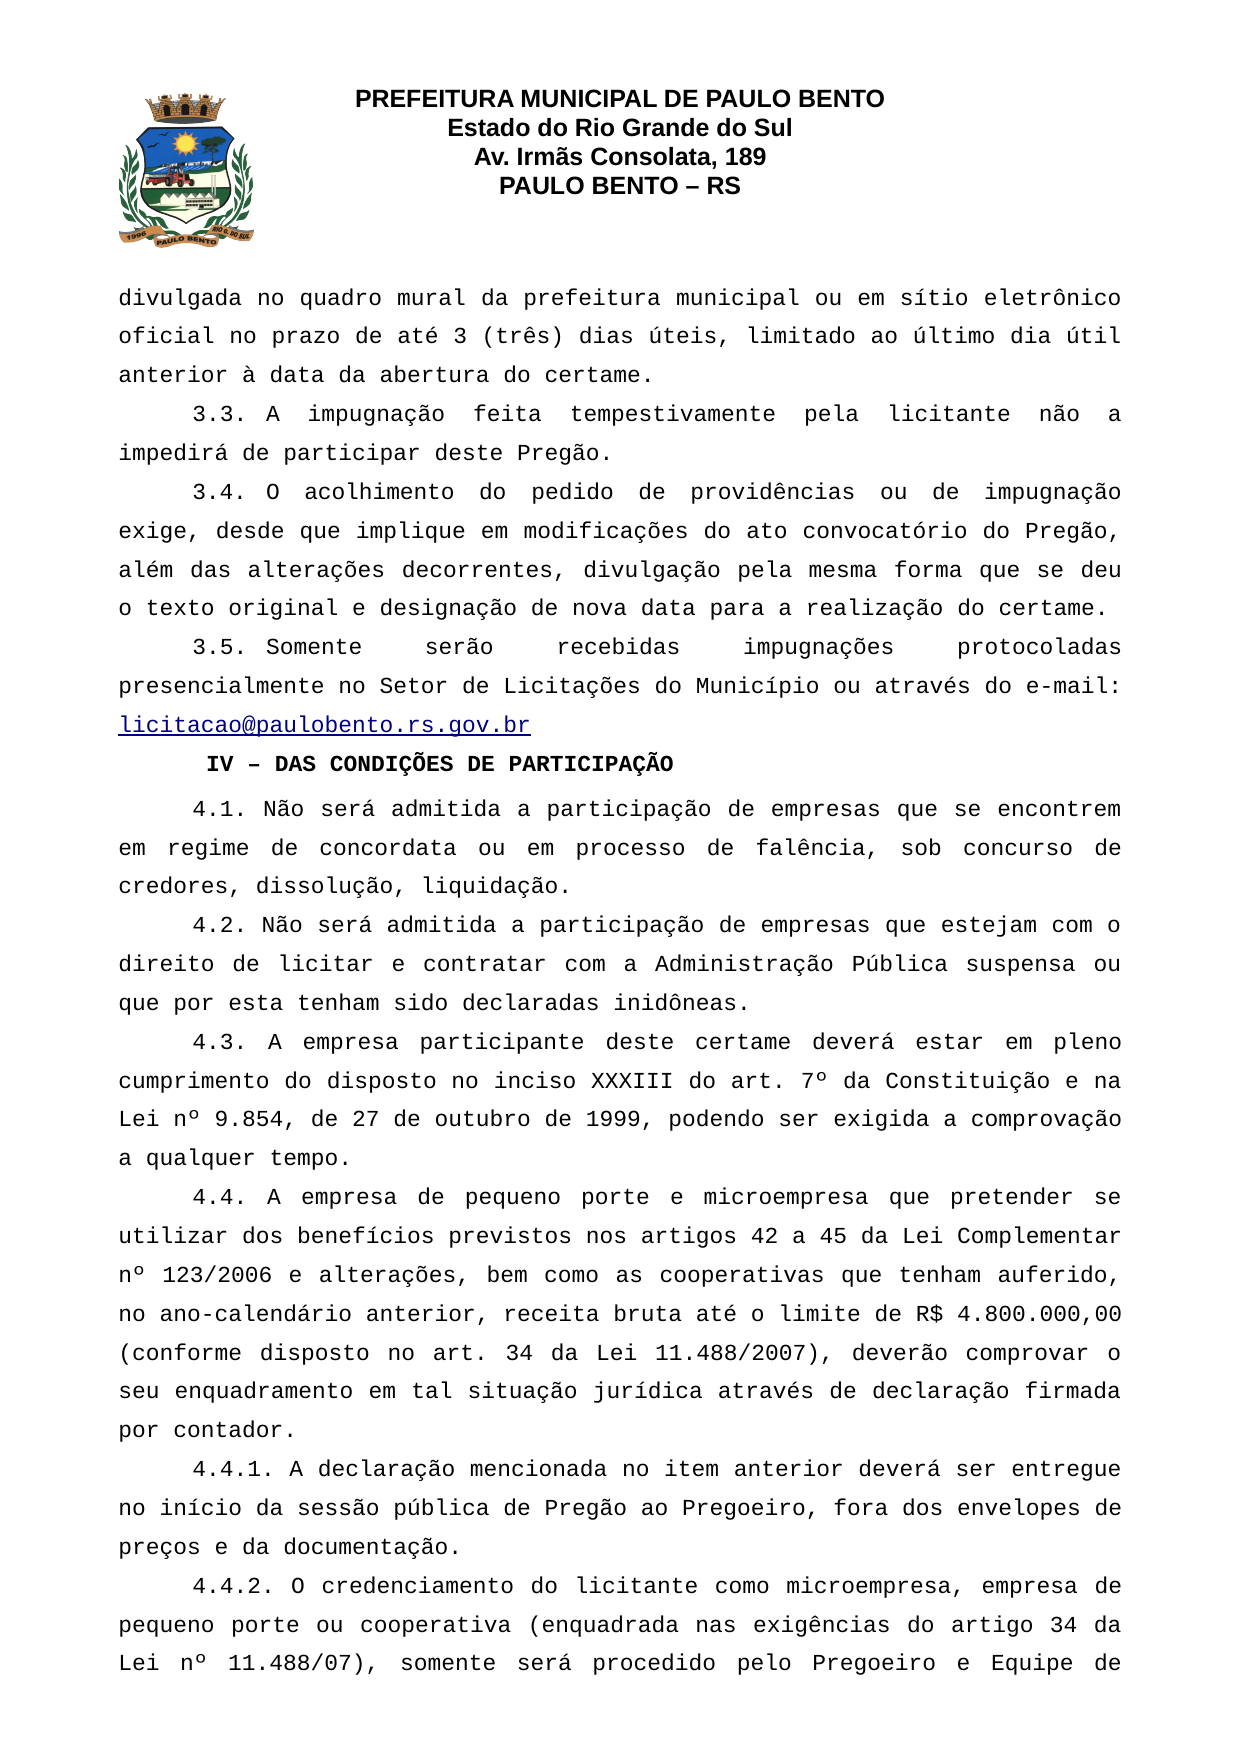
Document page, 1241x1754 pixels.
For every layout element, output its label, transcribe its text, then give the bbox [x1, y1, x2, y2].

list O acolhimento do pedido de providências ou de impugnação exige, desde que implique em modificações do ato convocatório do Pregão, além das alterações decorrentes, divulgação pela mesma forma que se deu o texto original e designação de nova data para a realização do certame. [118, 480, 1122, 623]
list divulgada no quadro mural da prefeitura municipal ou em sítio eletrônico oficial no prazo de até 3 (três) dias úteis, limitado ao último dia útil anterior à data da abertura do certame. [118, 286, 1122, 389]
text 4.1. Não será admitida a participação de empresas que se encontrem em regime de concordata ou em processo de falência, sob concurso de credores, dissolução, liquidação. [118, 797, 1122, 901]
text IV – DAS CONDIÇÕES DE PARTICIPAÇÃO [118, 752, 1122, 778]
text 4.4.2. O credenciamento do licitante como microempresa, empresa de pequeno porte ou cooperativa (enquadrada nas exigências do artigo 34 da Lei nº 11.488/07), somente será procedido pelo Pregoeiro e Equipe de [118, 1574, 1122, 1678]
list Somente serão recebidas impugnações protocoladas presencialmente no Setor de Licitações do Município ou através do e-mail: licitacao@paulobento.rs.gov.br [118, 636, 1122, 739]
text 4.3. A empresa participante deste certame deverá estar em pleno cumprimento do disposto no inciso XXXIII do art. 7º da Constituição e na Lei nº 9.854, de 27 de outubro de 1999, podendo ser exigida a comprovação a qualquer tempo. [118, 1030, 1122, 1173]
text 4.2. Não será admitida a participação de empresas que estejam com o direito de licitar e contratar com a Administração Pública suspensa ou que por esta tenham sido declaradas inidôneas. [118, 913, 1122, 1017]
list A impugnação feita tempestivamente pela licitante não a impedirá de participar deste Pregão. [118, 402, 1122, 467]
text 4.4. A empresa de pequeno porte e microempresa que pretender se utilizar dos benefícios previstos nos artigos 42 a 45 da Lei Complementar nº 123/2006 e alterações, bem como as cooperativas que tenham auferido, no ano-calendário anterior, receita bruta até o limite de R$ 4.800.000,00 (conforme disposto no art. 34 da Lei 11.488/2007), deverão comprovar o seu enquadramento em tal situação jurídica através de declaração firmada por contador. [118, 1186, 1122, 1444]
text 4.4.1. A declaração mencionada no item anterior deverá ser entregue no início da sessão pública de Pregão ao Pregoeiro, fora dos envelopes de preços e da documentação. [118, 1457, 1122, 1561]
